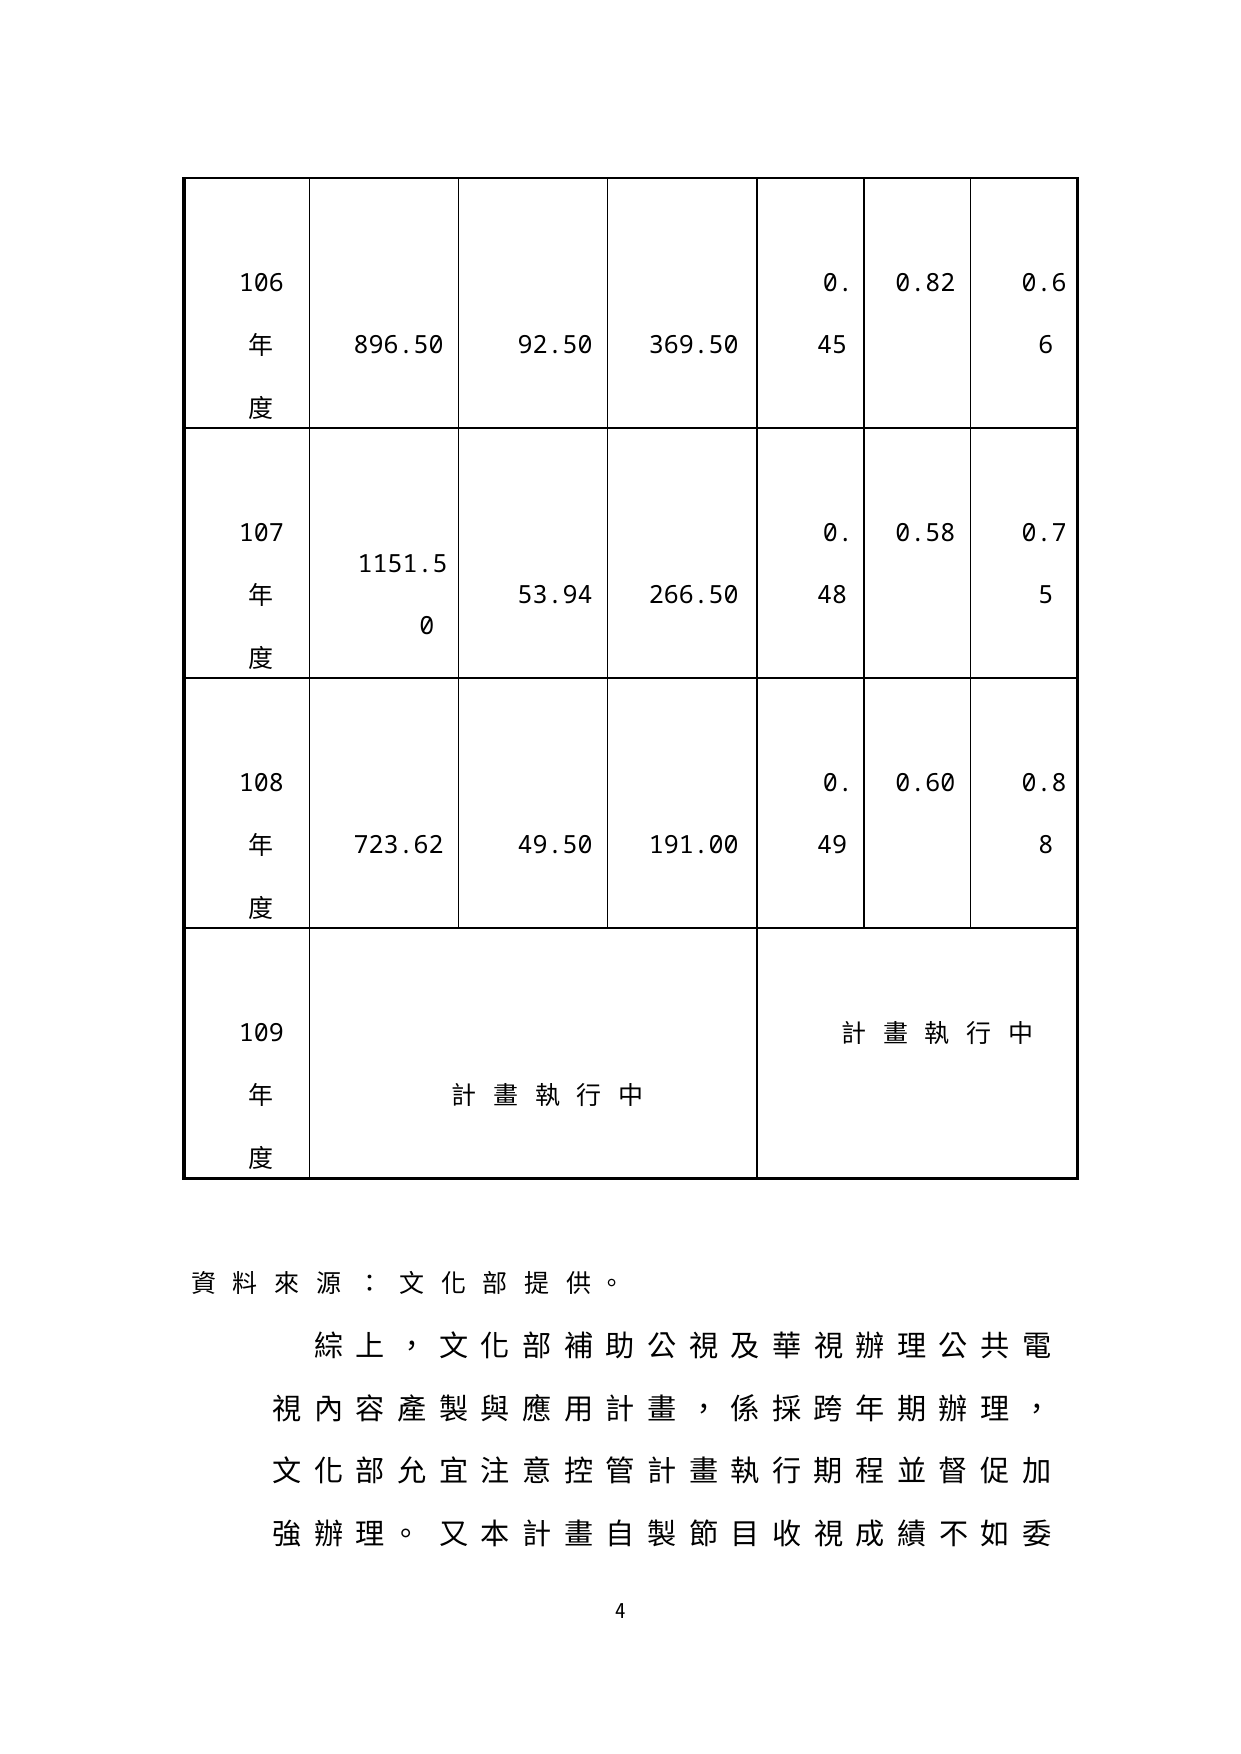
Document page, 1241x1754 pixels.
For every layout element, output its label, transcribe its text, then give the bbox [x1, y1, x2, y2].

table_cell 0.48 [758, 429, 863, 677]
table_cell 0.75 [971, 429, 1076, 677]
table_cell 53.94 [459, 429, 607, 677]
text 資料來源：文化部提供。 [183, 1240, 1058, 1302]
table_cell 計畫執行中 [758, 929, 1076, 1177]
table_cell 1151.50 [310, 429, 458, 677]
table_cell 191.00 [608, 679, 756, 927]
table_cell 0.88 [971, 679, 1076, 927]
table_cell 723.62 [310, 679, 458, 927]
table_cell 0.58 [865, 429, 970, 677]
table_cell 108年度 [186, 679, 309, 927]
table_cell 106年度 [186, 179, 309, 427]
table_cell 107年度 [186, 429, 309, 677]
table_cell 109年度 [186, 929, 309, 1177]
table_cell 0.82 [865, 179, 970, 427]
table_cell 0.66 [971, 179, 1076, 427]
table_cell 369.50 [608, 179, 756, 427]
table_cell 896.50 [310, 179, 458, 427]
table_cell 92.50 [459, 179, 607, 427]
table_cell 0.60 [865, 679, 970, 927]
table_cell 266.50 [608, 429, 756, 677]
table_cell 49.50 [459, 679, 607, 927]
table_cell 0.45 [758, 179, 863, 427]
text 綜上，文化部補助公視及華視辦理公共電視內容產製與應用計畫，係採跨年期辦理，文化部允宜注意控管計畫執行期程並督促加強辦理。又本計畫自製節目收視成績不如委 [242, 1302, 1058, 1552]
table_cell 0.49 [758, 679, 863, 927]
table_cell 計畫執行中 [310, 929, 756, 1177]
